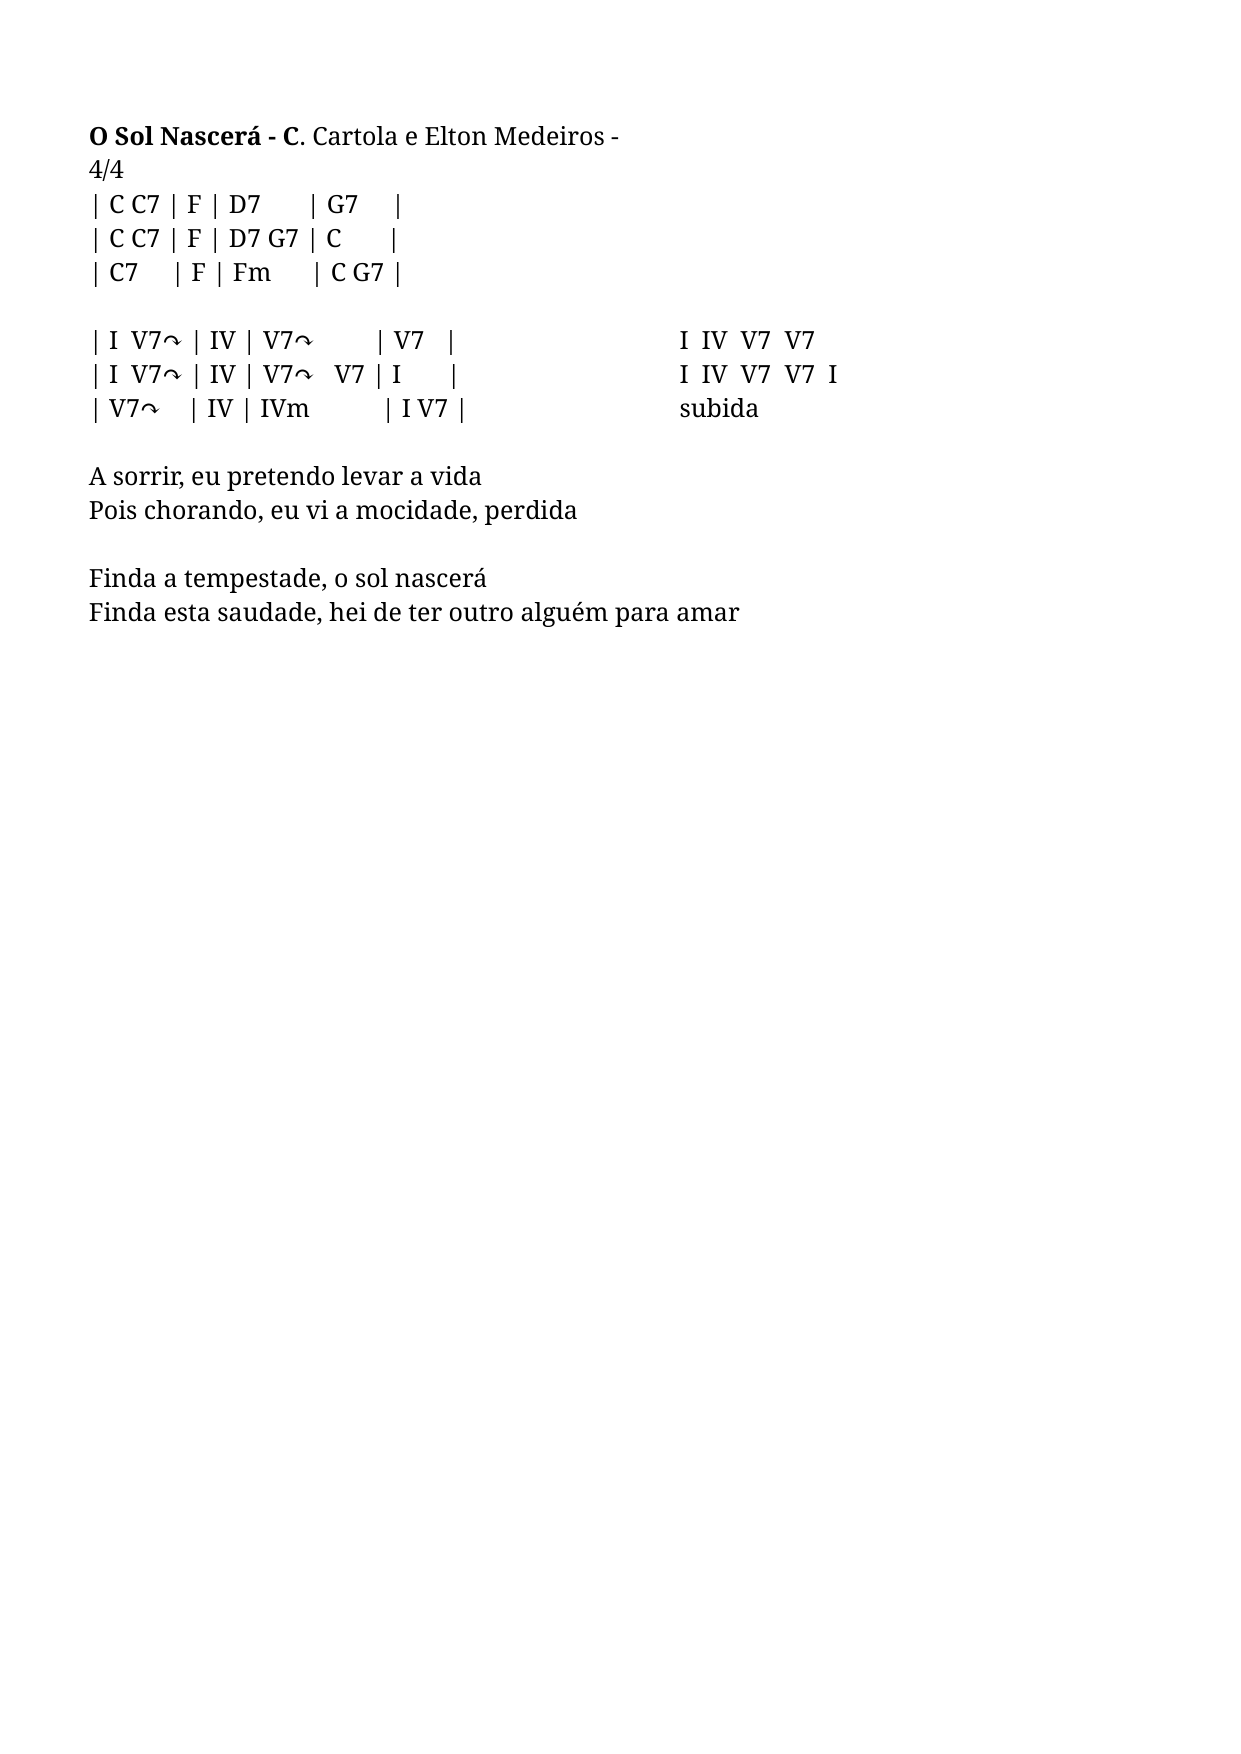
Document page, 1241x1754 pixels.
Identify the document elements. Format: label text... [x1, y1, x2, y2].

text 4/4 [88, 152, 1152, 186]
text | C7 | F | Fm | C G7 | [88, 254, 1152, 288]
text | I V7↷ | IV | V7↷ | V7 | I IV V7 V7 [88, 322, 1152, 357]
text | C C7 | F | D7 G7 | C | [88, 220, 1152, 254]
text O Sol Nascerá - C. Cartola e Elton Medeiros - [88, 118, 1152, 152]
text | V7↷ | IV | IVm | I V7 | subida [88, 391, 1152, 425]
text Finda a tempestade, o sol nascerá Finda esta saudade, hei de ter outro alguém para amar [88, 561, 1152, 629]
text A sorrir, eu pretendo levar a vida Pois chorando, eu vi a mocidade, perdida [88, 459, 1152, 527]
text | C C7 | F | D7 | G7 | [88, 186, 1152, 220]
text | I V7↷ | IV | V7↷ V7 | I | I IV V7 V7 I [88, 357, 1152, 391]
